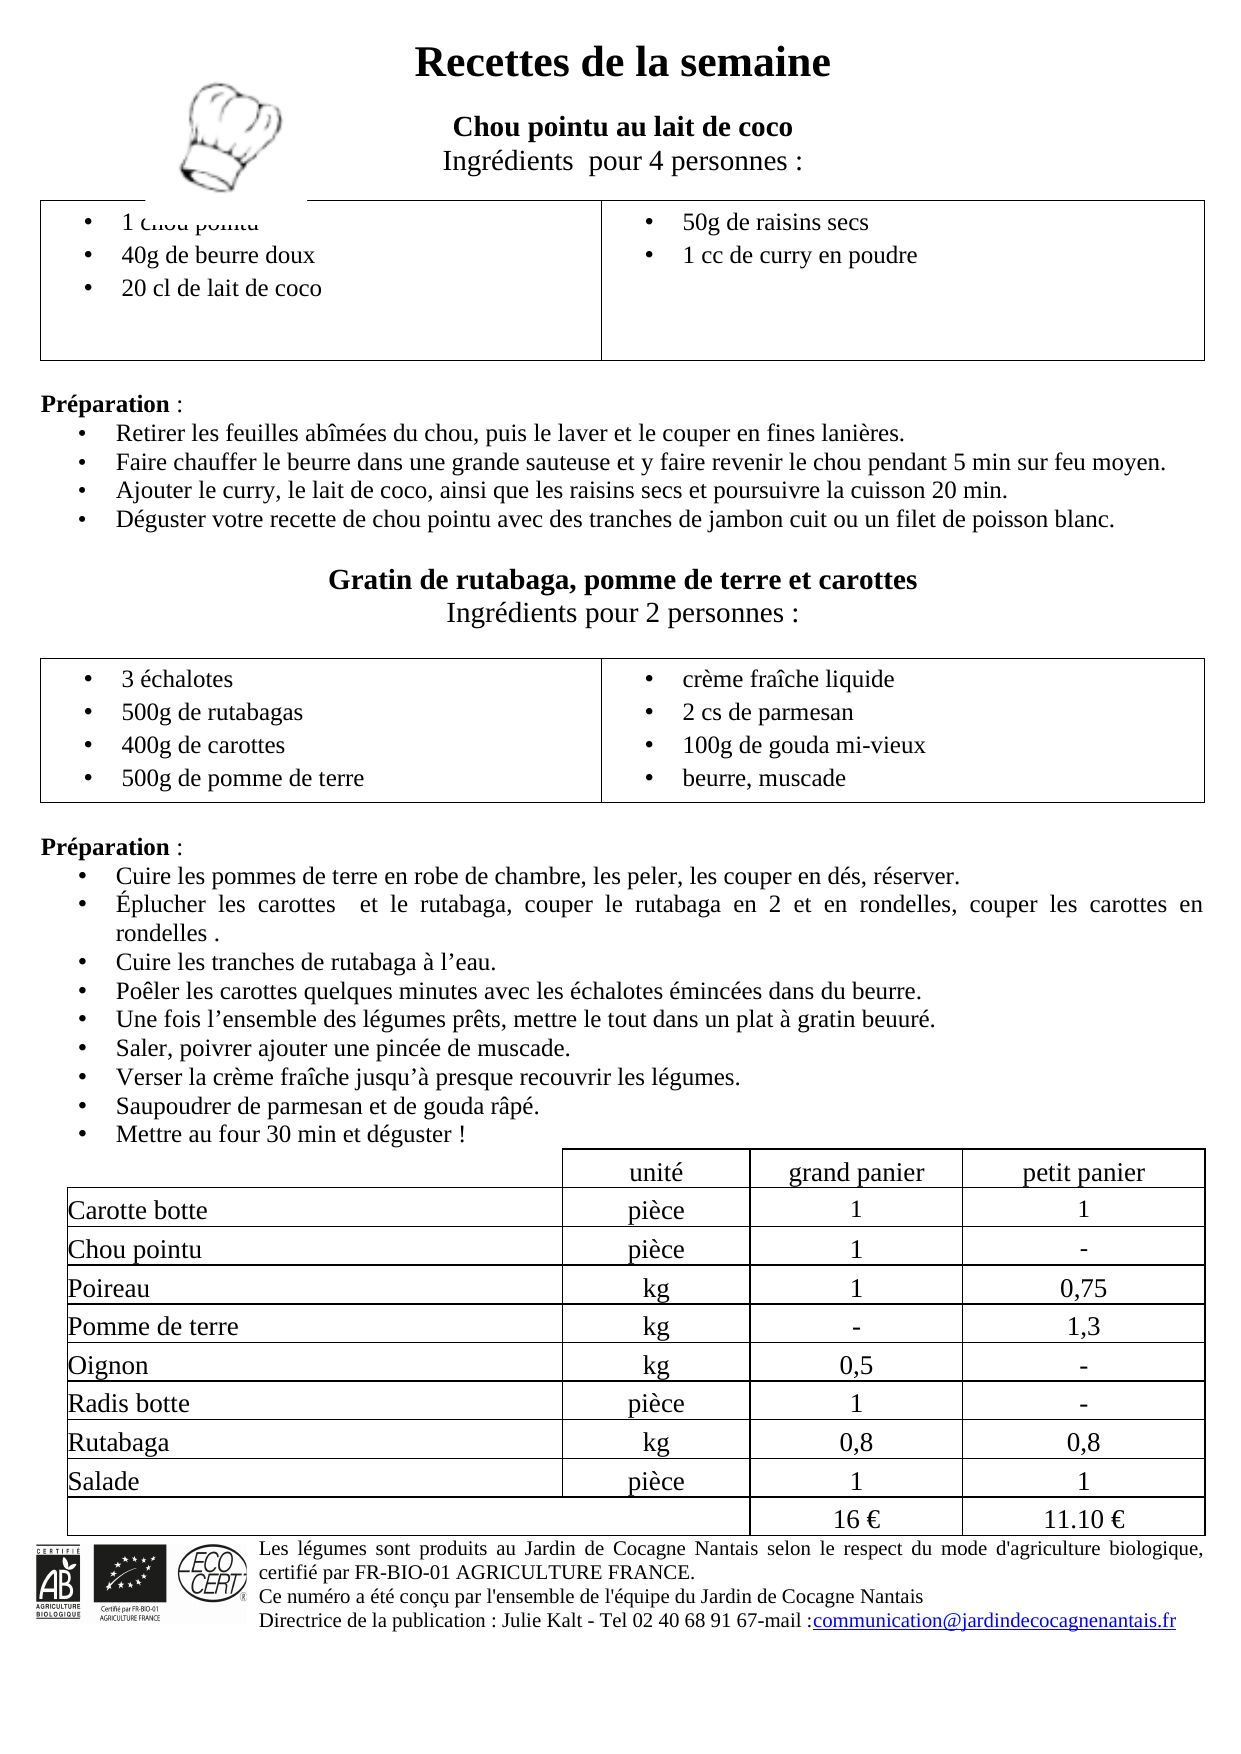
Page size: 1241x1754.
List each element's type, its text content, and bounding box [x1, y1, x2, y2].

text Ingrédients pour 2 personnes : [41, 595, 1205, 629]
table_cell 1 [751, 1266, 962, 1303]
table_cell Chou pointu [68, 1227, 562, 1264]
table_cell 11,10 € [963, 1498, 1204, 1535]
list Poêler les carottes quelques minutes avec les échalotes émincées dans du beurre. [78, 976, 1205, 1004]
table_header grand panier [751, 1150, 962, 1187]
text Chou pointu au lait de coco Ingrédients pour 4 personnes : [308, 109, 1205, 176]
text Préparation : [41, 832, 1205, 861]
table_cell pièce [563, 1188, 749, 1226]
table_cell [68, 1498, 749, 1535]
text Recettes de la semaine [41, 35, 1205, 86]
table_cell Salade [68, 1459, 562, 1496]
table_cell 0,5 [751, 1343, 962, 1380]
table_cell Rutabaga [68, 1420, 562, 1457]
table_cell 1 [751, 1382, 962, 1419]
table_header crème fraîche liquide 2 cs de parmesan 100g de gouda mi-vieux beurre, muscade [602, 659, 1204, 802]
list Cuire les tranches de rutabaga à l’eau. [78, 947, 1205, 976]
picture [145, 62, 308, 225]
list Retirer les feuilles abîmées du chou, puis le laver et le couper en fines lanières. [78, 418, 1205, 447]
table_header [67, 1148, 562, 1187]
text [41, 109, 145, 176]
picture [35, 1543, 247, 1624]
table_header unité [563, 1150, 749, 1187]
table_cell Carotte botte [68, 1188, 562, 1226]
text Préparation : [41, 389, 1205, 418]
table_cell Pomme de terre [68, 1305, 562, 1341]
table_cell 1,3 [963, 1305, 1204, 1341]
table_cell 16 € [751, 1498, 962, 1535]
list Saler, poivrer ajouter une pincée de muscade. [78, 1033, 1205, 1062]
list Saupoudrer de parmesan et de gouda râpé. [78, 1091, 1205, 1119]
table_cell kg [563, 1305, 749, 1341]
text Directrice de la publication : Julie Kalt - Tel 02 40 68 91 67-mail :communication@jardindecocagnenantais.fr [41, 1608, 1205, 1632]
list Mettre au four 30 min et déguster ! [78, 1119, 1205, 1148]
table_cell 0,75 [963, 1266, 1204, 1303]
table_cell pièce [563, 1459, 749, 1496]
table_cell pièce [563, 1227, 749, 1264]
table_cell 1 [751, 1227, 962, 1264]
table_header 50g de raisins secs 1 cc de curry en poudre [602, 201, 1204, 359]
table_cell 0,8 [963, 1420, 1204, 1457]
table_cell 1 [751, 1188, 962, 1226]
list Déguster votre recette de chou pointu avec des tranches de jambon cuit ou un filet de poisson blanc. [78, 504, 1205, 533]
list Une fois l’ensemble des légumes prêts, mettre le tout dans un plat à gratin beuuré. [78, 1004, 1205, 1033]
table_cell kg [563, 1420, 749, 1457]
table_cell 1 [751, 1459, 962, 1496]
table_cell kg [563, 1266, 749, 1303]
table_header 1 chou pointu 40g de beurre doux 20 cl de lait de coco [41, 201, 601, 359]
table_cell 1 [963, 1188, 1204, 1226]
subtitle Gratin de rutabaga, pomme de terre et carottes [41, 562, 1205, 595]
table_cell Poireau [68, 1266, 562, 1303]
list Verser la crème fraîche jusqu’à presque recouvrir les légumes. [78, 1062, 1205, 1091]
table_cell pièce [563, 1382, 749, 1419]
text Les légumes sont produits au Jardin de Cocagne Nantais selon le respect du mode d'agriculture biologique, certifié par FR-BIO-01 AGRICULTURE FRANCE. [41, 1536, 1205, 1584]
table_cell 1 [963, 1459, 1204, 1496]
table_cell kg [563, 1343, 749, 1380]
list Faire chauffer le beurre dans une grande sauteuse et y faire revenir le chou pendant 5 min sur feu moyen. [78, 447, 1205, 476]
list Cuire les pommes de terre en robe de chambre, les peler, les couper en dés, réserver. [78, 861, 1205, 889]
table_cell - [963, 1382, 1204, 1419]
list Éplucher les carottes et le rutabaga, couper le rutabaga en 2 et en rondelles, couper les carottes en rondelles . [78, 889, 1205, 947]
table_cell - [963, 1227, 1204, 1264]
table_cell - [751, 1305, 962, 1341]
table_header petit panier [963, 1150, 1204, 1187]
table_header 3 échalotes 500g de rutabagas 400g de carottes 500g de pomme de terre [41, 659, 601, 802]
table_cell 0,8 [751, 1420, 962, 1457]
list Ajouter le curry, le lait de coco, ainsi que les raisins secs et poursuivre la cuisson 20 min. [78, 476, 1205, 504]
table_cell - [963, 1343, 1204, 1380]
table_cell Radis botte [68, 1382, 562, 1419]
text Ce numéro a été conçu par l'ensemble de l'équipe du Jardin de Cocagne Nantais [247, 1584, 1205, 1608]
table_cell Oignon [68, 1343, 562, 1380]
